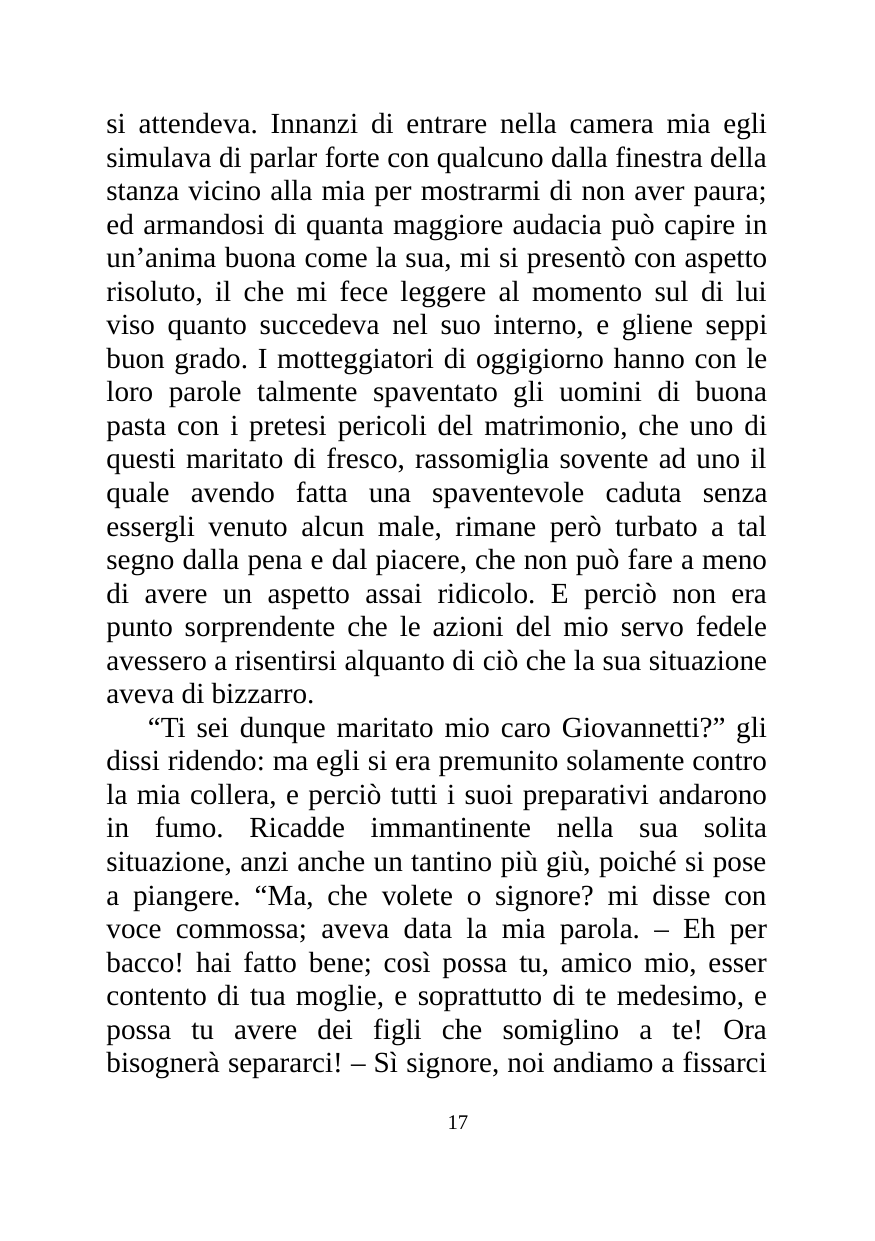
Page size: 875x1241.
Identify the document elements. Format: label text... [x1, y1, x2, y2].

text si attendeva. Innanzi di entrare nella camera mia egli simulava di parlar forte con qualcuno dalla finestra della stanza vicino alla mia per mostrarmi di non aver paura; ed armandosi di quanta maggiore audacia può capire in un’anima buona come la sua, mi si presentò con aspetto risoluto, il che mi fece leggere al momento sul di lui viso quanto succedeva nel suo interno, e gliene seppi buon grado. I motteggiatori di oggigiorno hanno con le loro parole talmente spaventato gli uomini di buona pasta con i pretesi pericoli del matrimonio, che uno di questi maritato di fresco, rassomiglia sovente ad uno il quale avendo fatta una spaventevole caduta senza essergli venuto alcun male, rimane però turbato a tal segno dalla pena e dal piacere, che non può fare a meno di avere un aspetto assai ridicolo. E perciò non era punto sorprendente che le azioni del mio servo fedele avessero a risentirsi alquanto di ciò che la sua situazione aveva di bizzarro. [106, 106, 768, 710]
text “Ti sei dunque maritato mio caro Giovannetti?” gli dissi ridendo: ma egli si era premunito solamente contro la mia collera, e perciò tutti i suoi preparativi andarono in fumo. Ricadde immantinente nella sua solita situazione, anzi anche un tantino più giù, poiché si pose a piangere. “Ma, che volete o signore? mi disse con voce commossa; aveva data la mia parola. – Eh per bacco! hai fatto bene; così possa tu, amico mio, esser contento di tua moglie, e soprattutto di te medesimo, e possa tu avere dei figli che somiglino a te! Ora bisognerà separarci! – Sì signore, noi andiamo a fissarci [106, 710, 768, 1079]
